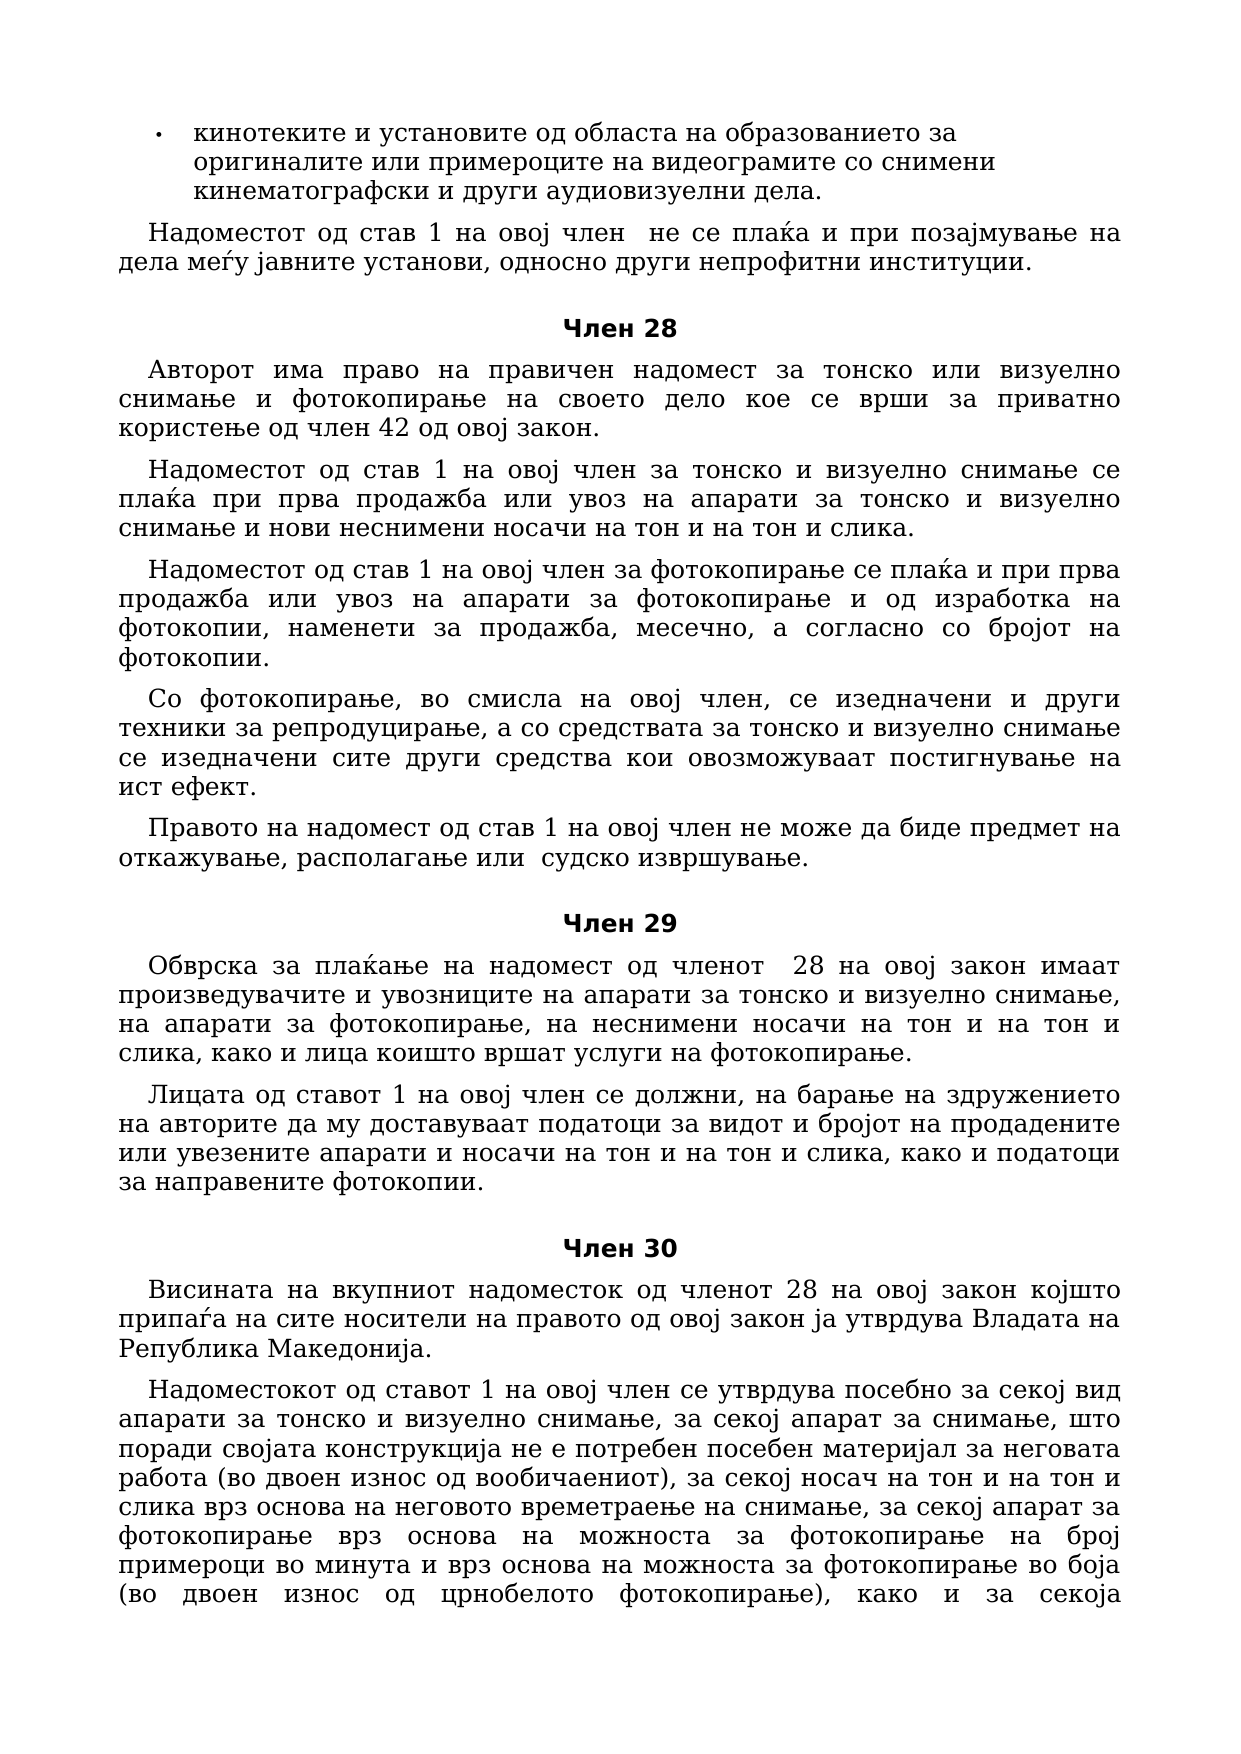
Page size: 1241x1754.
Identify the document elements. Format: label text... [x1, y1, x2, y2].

text Надоместокот од ставот 1 на овој член се утврдува посебно за секој вид апарати за тонско и визуелно снимање, за секој апарат за снимање, што поради својата конструкција не е потребен посебен материјал за неговата работа (во двоен износ од вообичаениот), за секој носач на тон и на тон и слика врз основа на неговото времетраење на снимање, за секој апарат за фотокопирање врз основа на можноста за фотокопирање на број примероци во минута и врз основа на можноста за фотокопирање во боја (во двоен износ од црнобелото фотокопирање), како и за секоја [118, 1376, 1122, 1609]
text Лицата од ставот 1 на овој член се должни, на барање на здружението на авторите да му доставуваат податоци за видот и бројот на продадените или увезените апарати и носачи на тон и на тон и слика, како и податоци за направените фотокопии. [118, 1080, 1122, 1197]
text Обврска за плаќање на надомест од членот 28 на овој закон имаат произведувачите и увозниците на апарати за тонско и визуелно снимање, на апарати за фотокопирање, на неснимени носачи на тон и на тон и слика, како и лица коишто вршат услуги на фотокопирање. [118, 951, 1122, 1067]
text Надоместот од став 1 на овој член за фотокопирање се плаќа и при прва продажба или увоз на апарати за фотокопирање и од изработка на фотокопии, наменети за продажба, месечно, а согласно со бројот на фотокопии. [118, 555, 1122, 672]
text Надоместот од став 1 на овој член за тонско и визуелно снимање се плаќа при прва продажба или увоз на апарати за тонско и визуелно снимање и нови неснимени носачи на тон и на тон и слика. [118, 455, 1122, 543]
list кинотеките и установите од областа на образованието за оригиналите или примероците на видеограмите со снимени кинематографски и други аудиовизуелни дела. [156, 118, 1122, 206]
text Надоместот од став 1 на овој член не се плаќа и при позајмување на дела меѓу јавните установи, односно други непрофитни институции. [118, 218, 1122, 276]
text Правото на надомест од став 1 на овој член не може да биде предмет на откажување, располагање или судско извршување. [118, 814, 1122, 872]
subtitle Член 29 [118, 909, 1122, 938]
subtitle Член 30 [118, 1234, 1122, 1263]
text Висината на вкупниот надоместок од членот 28 на овој закон којшто припаѓа на сите носители на правото од овој закон ја утврдува Владата на Република Македонија. [118, 1276, 1122, 1363]
subtitle Член 28 [118, 314, 1122, 343]
text Авторот има право на правичен надомест за тонско или визуелно снимање и фотокопирање на своето дело кое се врши за приватно користење од член 42 од овој закон. [118, 355, 1122, 443]
text Со фотокопирање, во смисла на овој член, се изедначени и други техники за репродуцирање, а со средствата за тонско и визуелно снимање се изедначени сите други средства кои овозможуваат постигнување на ист ефект. [118, 684, 1122, 801]
